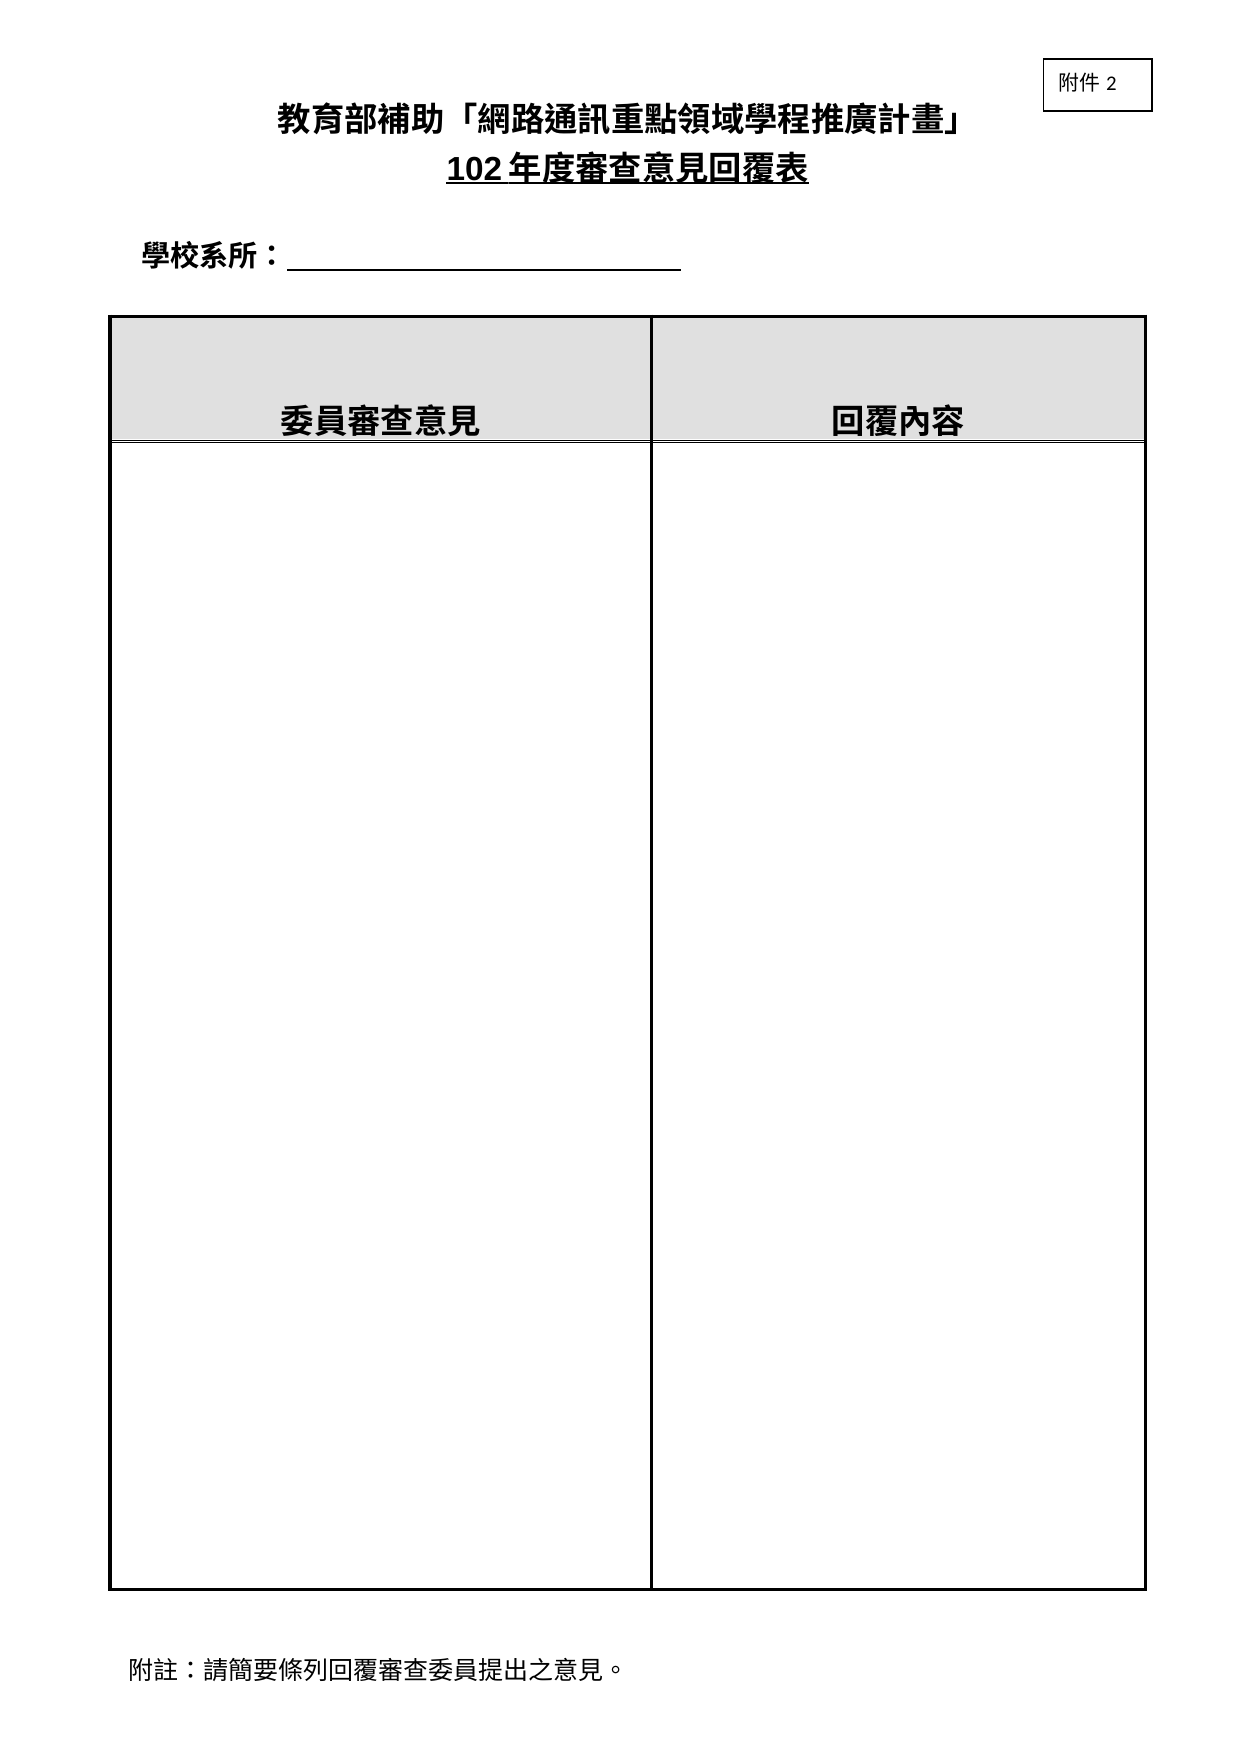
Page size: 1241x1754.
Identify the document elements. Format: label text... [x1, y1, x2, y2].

table_cell [653, 443, 1144, 1588]
table_cell [112, 443, 650, 1588]
text 教育部補助「網路通訊重點領域學程推廣計畫」 [103, 93, 1152, 141]
text 102年度審查意見回覆表 [103, 141, 1152, 190]
text 學校系所： [141, 233, 1152, 275]
text 附註：請簡要條列回覆審查委員提出之意見。 [103, 1627, 1152, 1689]
table_header 委員審查意見 [112, 318, 650, 439]
table_header 回覆內容 [653, 318, 1144, 439]
